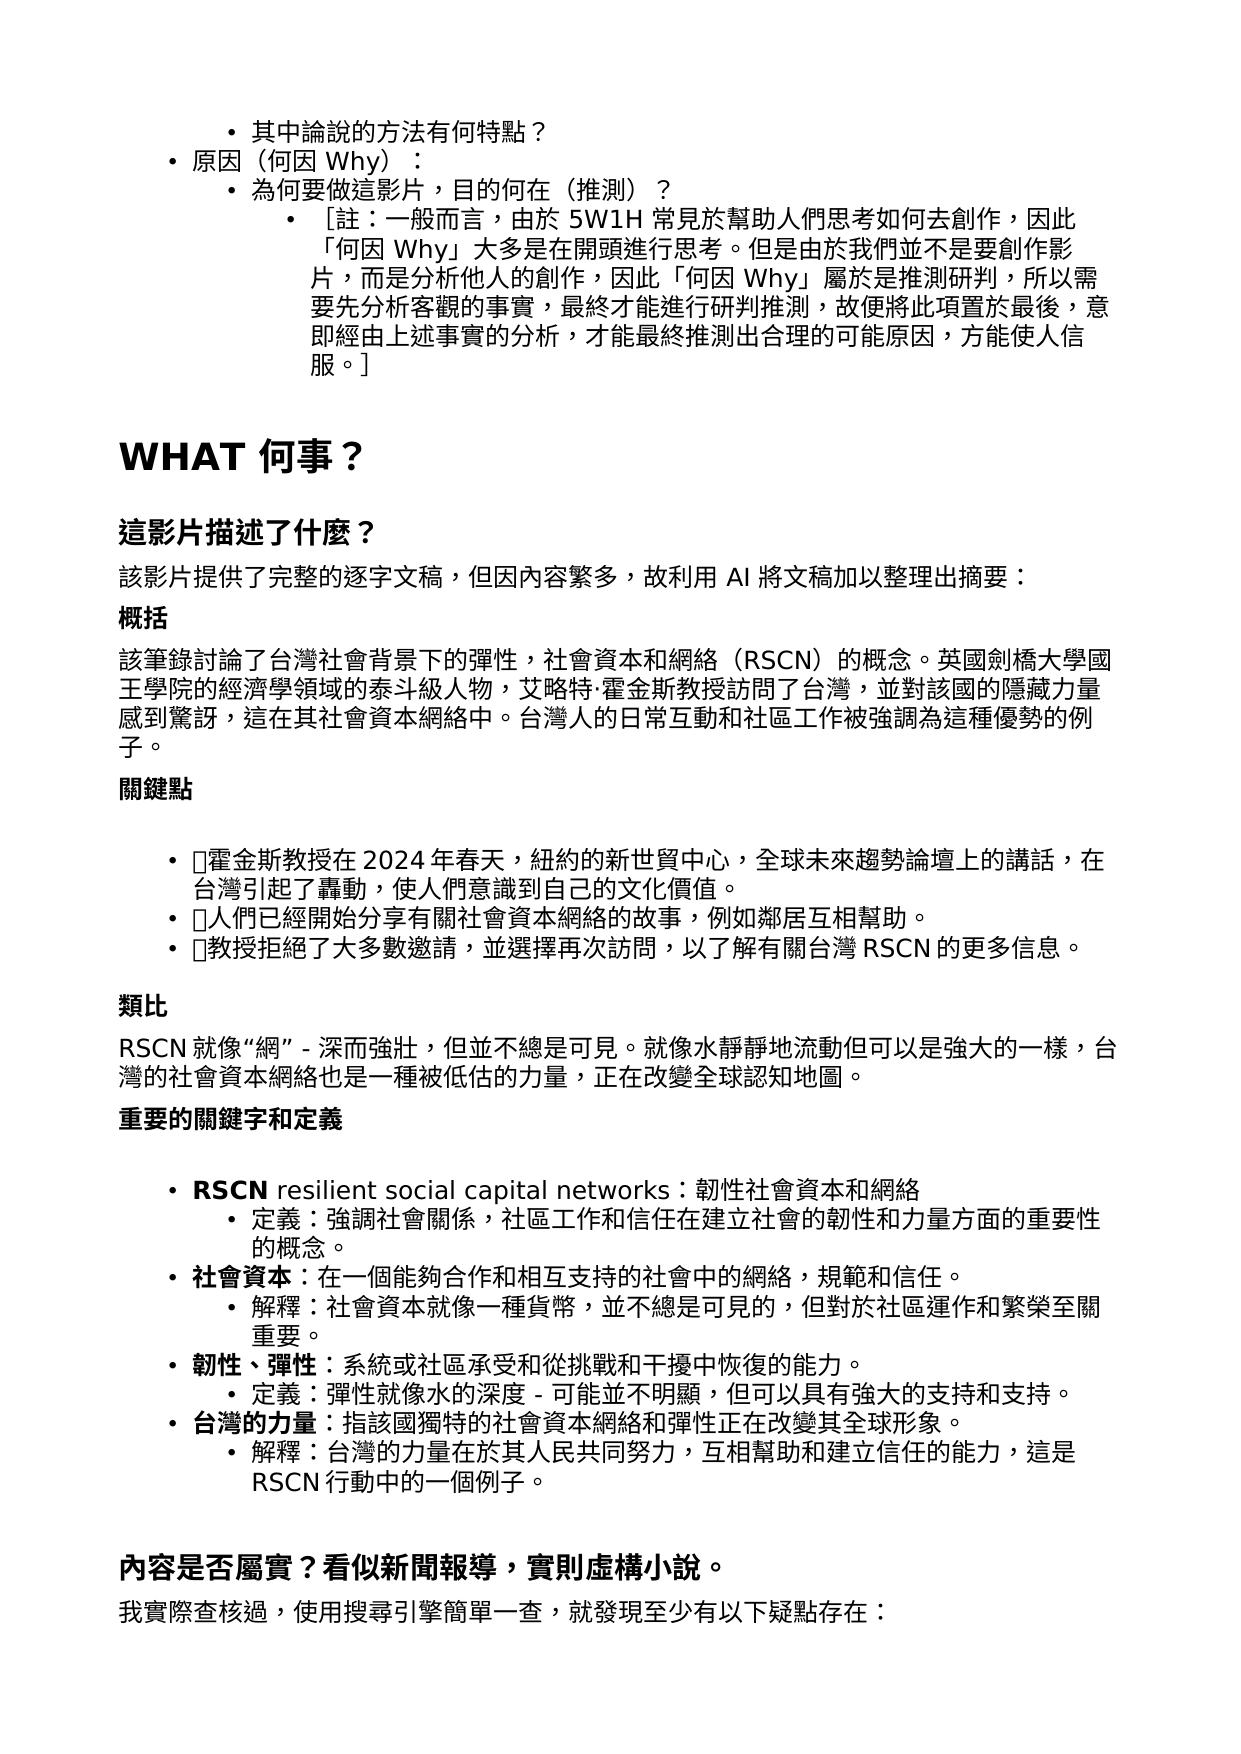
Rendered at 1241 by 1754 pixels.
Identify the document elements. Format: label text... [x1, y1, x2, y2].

list 定義：強調社會關係，社區工作和信任在建立社會的韌性和力量方面的重要性的概念。 [236, 1205, 1122, 1264]
subtitle 這影片描述了什麼？ [118, 516, 1122, 550]
list 解釋：社會資本就像一種貨幣，並不總是可見的，但對於社區運作和繁榮至關重要。 [236, 1293, 1122, 1351]
text 該影片提供了完整的逐字文稿，但因內容繁多，故利用 AI 將文稿加以整理出摘要： [118, 563, 1122, 592]
list 💡教授拒絕了大多數邀請，並選擇再次訪問，以了解有關台灣RSCN的更多信息。 [177, 934, 1122, 963]
list 🌟霍金斯教授在2024年春天，紐約的新世貿中心，全球未來趨勢論壇上的講話，在台灣引起了轟動，使人們意識到自己的文化價值。 [177, 846, 1122, 905]
text 我實際查核過，使用搜尋引擎簡單一查，就發現至少有以下疑點存在： [118, 1598, 1122, 1627]
subtitle 內容是否屬實？看似新聞報導，實則虛構小說。 [118, 1551, 1122, 1585]
list RSCN resilient social capital networks：韌性社會資本和網絡 [177, 1176, 1122, 1205]
text 重要的關鍵字和定義 [118, 1105, 1122, 1134]
text 該筆錄討論了台灣社會背景下的彈性，社會資本和網絡（RSCN）的概念。英國劍橋大學國王學院的經濟學領域的泰斗級人物，艾略特‧霍金斯教授訪問了台灣，並對該國的隱藏力量感到驚訝，這在其社會資本網絡中。台灣人的日常互動和社區工作被強調為這種優勢的例子。 [118, 646, 1122, 763]
list 其中論說的方法有何特點？ [236, 118, 1122, 147]
list ［註：一般而言，由於 5W1H 常見於幫助人們思考如何去創作，因此「何因 Why」大多是在開頭進行思考。但是由於我們並不是要創作影片，而是分析他人的創作，因此「何因 Why」屬於是推測研判，所以需要先分析客觀的事實，最終才能進行研判推測，故便將此項置於最後，意即經由上述事實的分析，才能最終推測出合理的可能原因，方能使人信服。］ [295, 206, 1122, 381]
text 概括 [118, 604, 1122, 633]
text 關鍵點 [118, 775, 1122, 804]
list 韌性、彈性：系統或社區承受和從挑戰和干擾中恢復的能力。 [177, 1351, 1122, 1380]
text 類比 [118, 992, 1122, 1022]
text RSCN就像“網” - 深而強壯，但並不總是可見。就像水靜靜地流動但可以是強大的一樣，台灣的社會資本網絡也是一種被低估的力量，正在改變全球認知地圖。 [118, 1034, 1122, 1092]
list 👥人們已經開始分享有關社會資本網絡的故事，例如鄰居互相幫助。 [177, 905, 1122, 934]
list 社會資本：在一個能夠合作和相互支持的社會中的網絡，規範和信任。 [177, 1264, 1122, 1293]
list 定義：彈性就像水的深度 - 可能並不明顯，但可以具有強大的支持和支持。 [236, 1380, 1122, 1409]
list 解釋：台灣的力量在於其人民共同努力，互相幫助和建立信任的能力，這是RSCN行動中的一個例子。 [236, 1439, 1122, 1497]
subtitle WHAT 何事？ [118, 435, 1122, 479]
list 為何要做這影片，目的何在（推測）？ [236, 176, 1122, 206]
list 台灣的力量：指該國獨特的社會資本網絡和彈性正在改變其全球形象。 [177, 1409, 1122, 1439]
list 原因（何因 Why）： [177, 147, 1122, 176]
